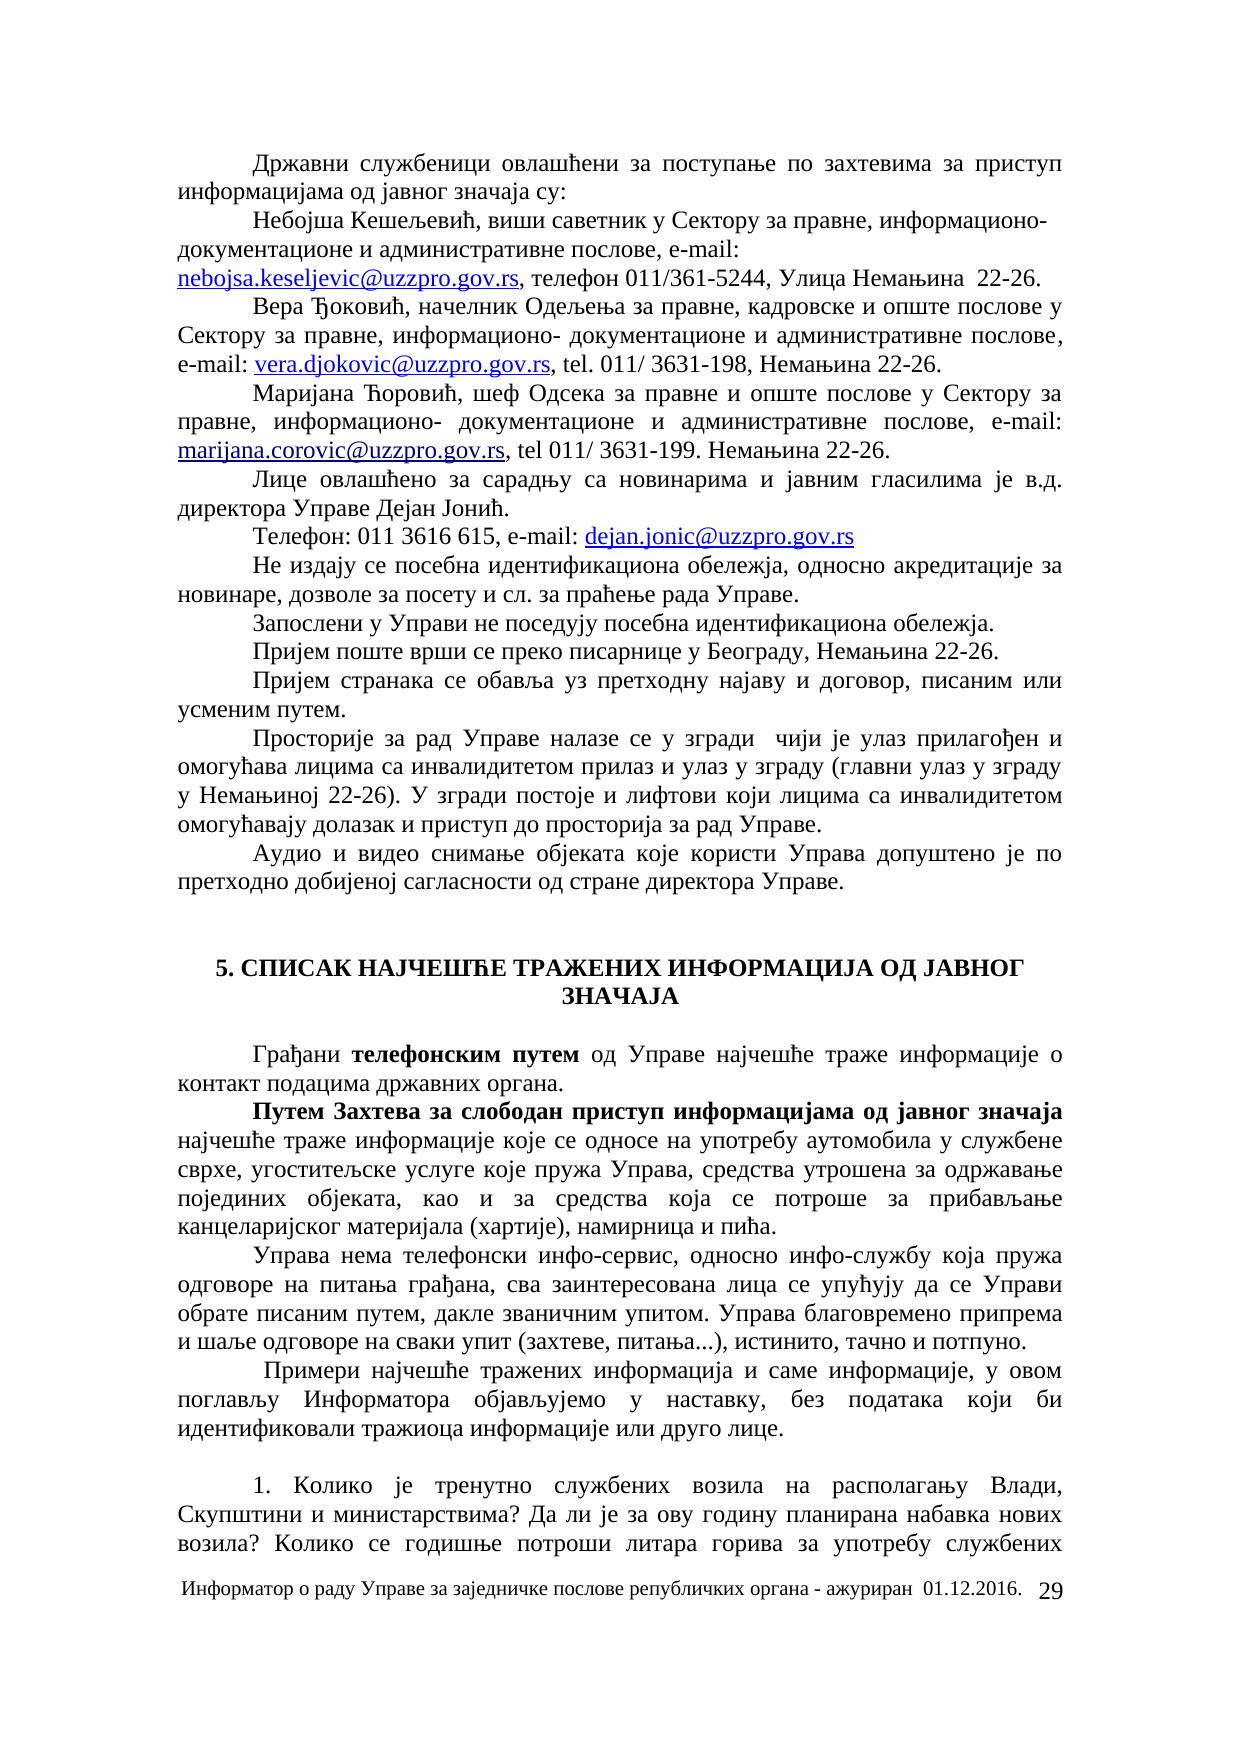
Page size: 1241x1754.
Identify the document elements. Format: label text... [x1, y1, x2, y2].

text Путем Захтева за слободан приступ информацијама од јавног значаја најчешће траже информације које се односе на употребу аутомобила у службене сврхе, угоститељске услуге које пружа Управа, средства утрошена за одржавање појединих објеката, као и за средства која се потроше за прибављање канцеларијског материјала (хартије), намирница и пића. [177, 1096, 1063, 1240]
text Небојша Кешељевић, виши саветник у Сектору за правне, информационо-документационе и административне послове, e-mail: nebojsa.keseljevic@uzzpro.gov.rs, телефон 011/361-5244, Улица Немањина 22-26. [177, 205, 1063, 291]
text Пријем поште врши се преко писарнице у Београду, Немањина 22-26. [177, 636, 1063, 665]
text Грађани телефонским путем од Управе најчешће траже информације о контакт подацима државних органа. [177, 1039, 1063, 1096]
text Пријем странака се обавља уз претходну најаву и договор, писаним или усменим путем. [177, 665, 1063, 723]
text Примери најчешће тражених информација и саме информације, у овом поглављу Информатора објављујемо у наставку, без података који би идентификовали тражиоца информације или друго лице. [177, 1355, 1063, 1441]
text Маријана Ћоровић, шеф Одсека за правне и опште послове у Сектору за правне, информационо- документационе и административне послове, e-mail: marijana.corovic@uzzpro.gov.rs, tel 011/ 3631-199. Немањина 22-26. [177, 378, 1063, 464]
text Вера Ђоковић, начелник Одељења за правне, кадровске и опште послове у Сектору за правне, информационо- документационе и административне послове, e-mail: vera.djokovic@uzzpro.gov.rs, tel. 011/ 3631-198, Немањина 22-26. [177, 291, 1063, 378]
text Управа нема телефонски инфо-сервис, односно инфо-службу која пружа одговоре на питања грађана, сва заинтересована лица се упућују да се Управи обрате писаним путем, дакле званичним упитом. Управа благовремено припрема и шаље одговоре на сваки упит (захтеве, питања...), истинито, тачно и потпуно. [177, 1240, 1063, 1355]
text 5. СПИСАК НАЈЧЕШЋЕ ТРАЖЕНИХ ИНФОРМАЦИЈА ОД ЈАВНОГ ЗНАЧАЈА [177, 953, 1063, 1010]
text Лице овлашћено за сарадњу са новинарима и јавним гласилима је в.д. директора Управе Дејан Јонић. [177, 464, 1063, 521]
text Телефон: 011 3616 615, e-mail: dejan.jonic@uzzpro.gov.rs [177, 521, 1063, 550]
text Запослени у Управи не поседују посебна идентификациона обележја. [177, 608, 1063, 636]
text 1. Колико је тренутно службених возила на располагању Влади, Скупштини и министарствима? Да ли је за ову годину планирана набавка нових возила? Колико се годишње потроши литара горива за употребу службених [177, 1470, 1063, 1556]
text Аудио и видео снимање објеката које користи Управа допуштено је по претходно добијеној сагласности од стране директора Управе. [177, 838, 1063, 895]
text Просторије за рад Управе налазе се у згради чији је улаз прилагођен и омогућава лицима са инвалидитетом прилаз и улаз у зграду (главни улаз у зграду у Немањиној 22-26). У згради постоје и лифтови који лицима са инвалидитетом омогућавају долазак и приступ до просторија за рад Управе. [177, 723, 1063, 838]
text Државни службеници овлашћени за поступање по захтевима за приступ информацијама од јавног значаја су: [177, 148, 1063, 205]
text Не издају се посебна идентификациона обележја, односно акредитације за новинаре, дозволе за посету и сл. за праћење рада Управе. [177, 550, 1063, 608]
